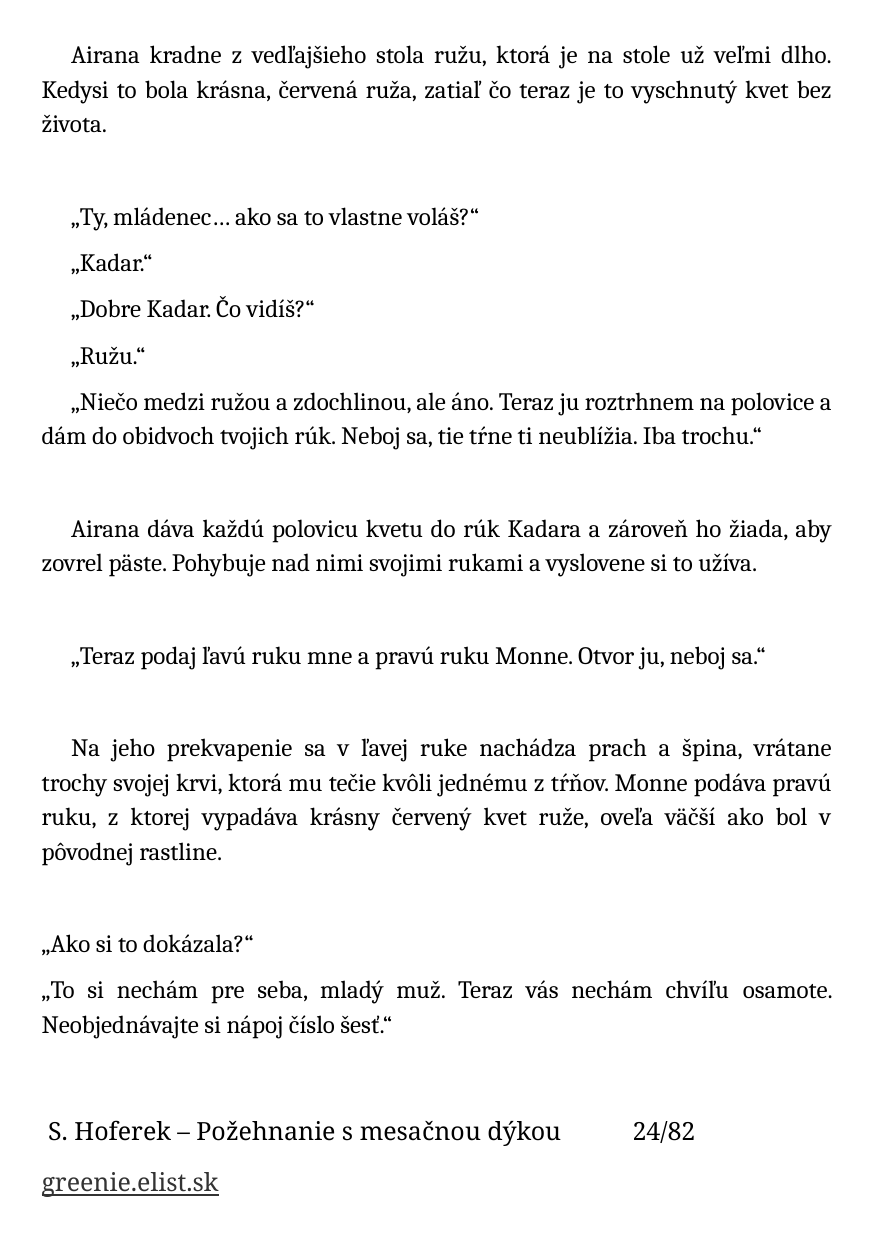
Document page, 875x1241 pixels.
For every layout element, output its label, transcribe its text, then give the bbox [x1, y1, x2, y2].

text Na jeho prekvapenie sa v ľavej ruke nachádza prach a špina, vrátane trochy svojej krvi, ktorá mu tečie kvôli jednému z tŕňov. Monne podáva pravú ruku, z ktorej vypadáva krásny červený kvet ruže, oveľa väčší ako bol v pôvodnej rastline. [41, 734, 833, 866]
text „Niečo medzi ružou a zdochlinou, ale áno. Teraz ju roztrhnem na polovice a dám do obidvoch tvojich rúk. Neboj sa, tie tŕne ti neublížia. Iba trochu.“ [41, 388, 833, 451]
text „Dobre Kadar. Čo vidíš?“ [41, 295, 833, 324]
text „To si nechám pre seba, mladý muž. Teraz vás nechám chvíľu osamote. Neobjednávajte si nápoj číslo šesť.“ [41, 976, 833, 1040]
text „Teraz podaj ľavú ruku mne a pravú ruku Monne. Otvor ju, neboj sa.“ [41, 642, 833, 671]
text Airana kradne z vedľajšieho stola ružu, ktorá je na stole už veľmi dlho. Kedysi to bola krásna, červená ruža, zatiaľ čo teraz je to vyschnutý kvet bez života. [41, 41, 833, 139]
text „Ty, mládenec… ako sa to vlastne voláš?“ [41, 203, 833, 232]
text „Kadar.“ [41, 249, 833, 278]
text „Ako si to dokázala?“ [41, 930, 833, 959]
text Airana dáva každú polovicu kvetu do rúk Kadara a zároveň ho žiada, aby zovrel päste. Pohybuje nad nimi svojimi rukami a vyslovene si to užíva. [41, 515, 833, 578]
text „Ružu.“ [41, 342, 833, 370]
